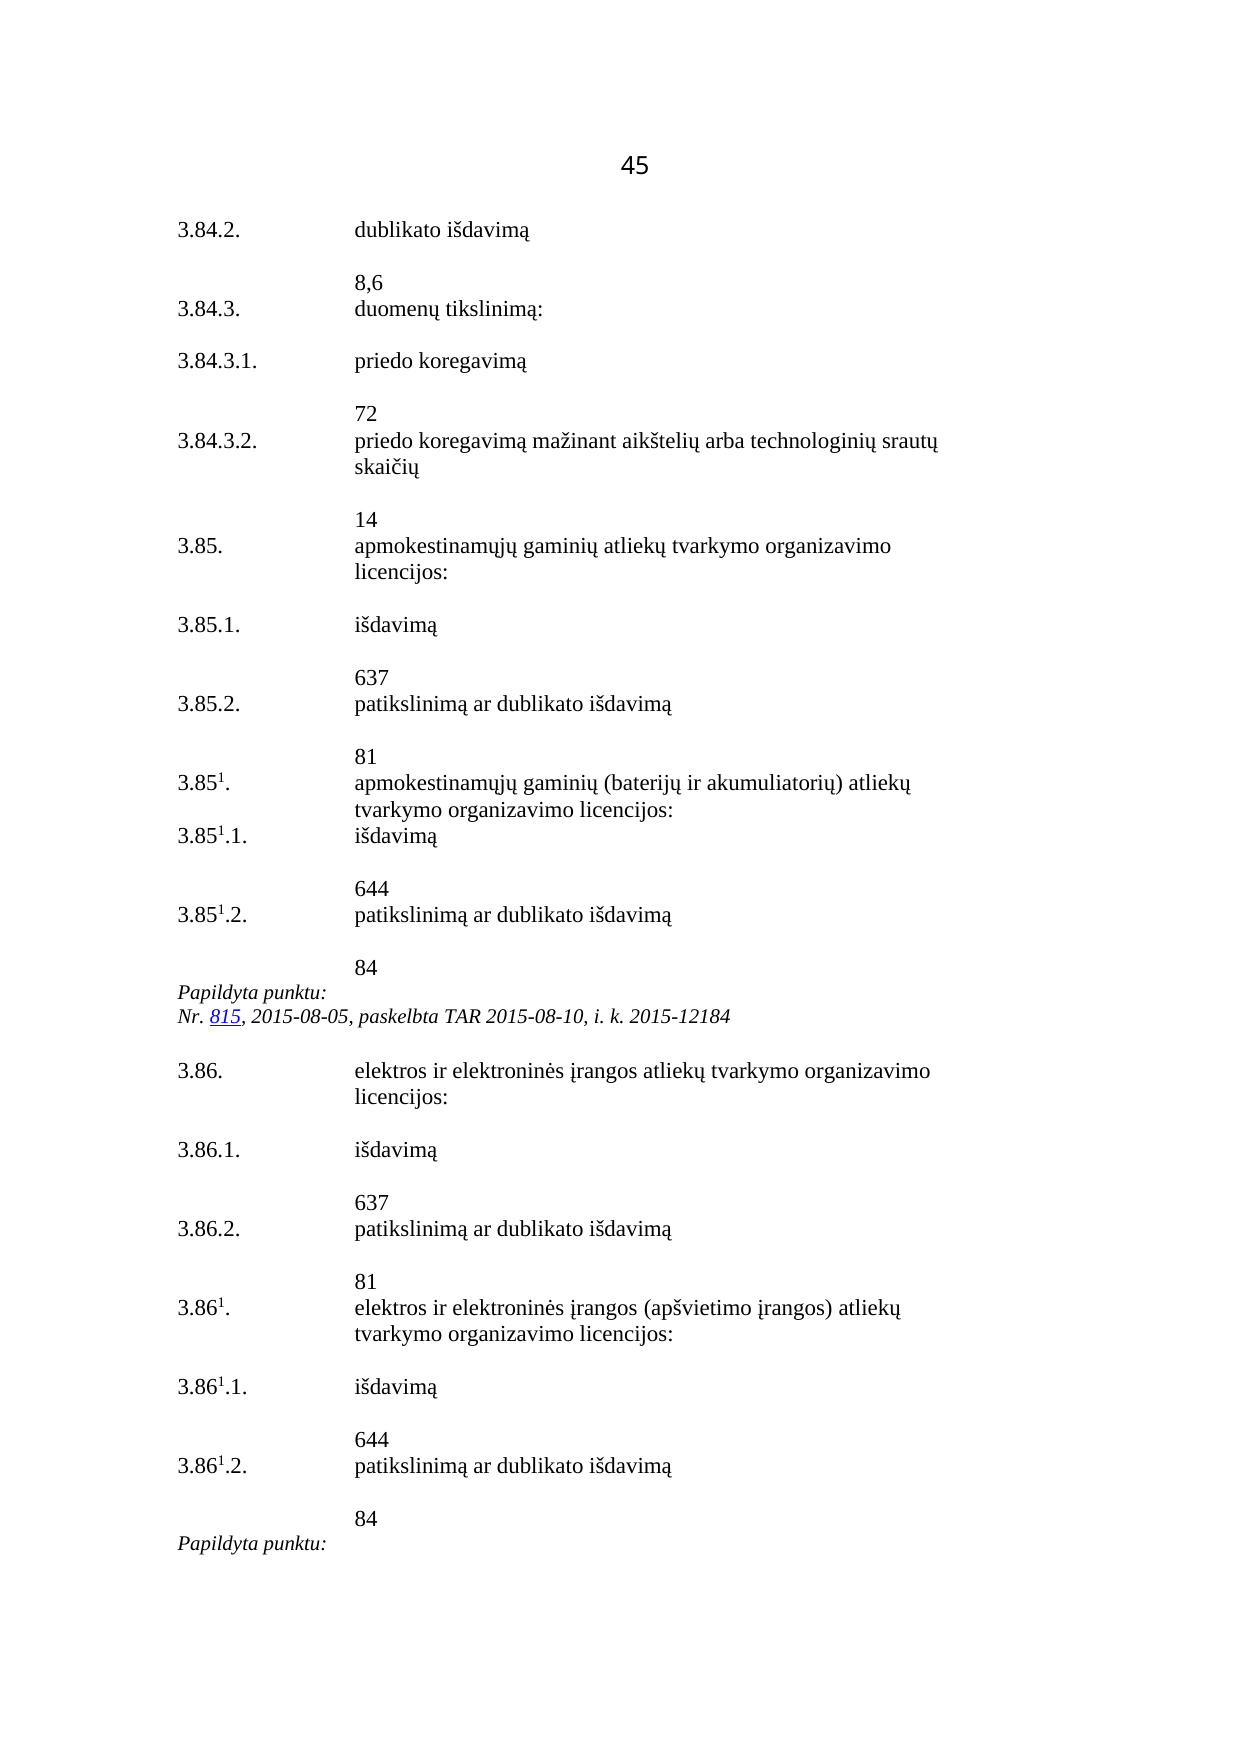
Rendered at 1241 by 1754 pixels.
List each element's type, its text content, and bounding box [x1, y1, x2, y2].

text 3.86.2. patikslinimą ar dublikato išdavimą 81 [177, 1215, 945, 1294]
text 3.85. apmokestinamųjų gaminių atliekų tvarkymo organizavimo [177, 532, 945, 558]
text 3.85.1. išdavimą 637 [177, 611, 945, 690]
text 3.84.3.2. priedo koregavimą mažinant aikštelių arba technologinių srautų [177, 427, 945, 453]
text 3.84.3.1. priedo koregavimą 72 [177, 348, 945, 427]
text 3.851. apmokestinamųjų gaminių (baterijų ir akumuliatorių) atliekų [177, 769, 945, 796]
text Papildyta punktu: [177, 980, 1093, 1004]
text 3.861. elektros ir elektroninės įrangos (apšvietimo įrangos) atliekų [177, 1294, 945, 1321]
text 3.84.2. dublikato išdavimą 8,6 [177, 216, 945, 295]
text 3.86.1. išdavimą 637 [177, 1136, 945, 1215]
text 3.851.1. išdavimą 644 [177, 822, 945, 901]
text 3.861.2. patikslinimą ar dublikato išdavimą 84 [177, 1452, 945, 1531]
text 3.851.2. patikslinimą ar dublikato išdavimą 84 [177, 901, 945, 980]
text tvarkymo organizavimo licencijos: [354, 1321, 945, 1373]
text 3.84.3. duomenų tikslinimą: [177, 295, 945, 348]
text skaičių 14 [354, 453, 945, 532]
text Nr. 815, 2015-08-05, paskelbta TAR 2015-08-10, i. k. 2015-12184 [177, 1004, 1093, 1028]
text 3.85.2. patikslinimą ar dublikato išdavimą 81 [177, 690, 945, 769]
text licencijos: [354, 558, 945, 611]
text tvarkymo organizavimo licencijos: [354, 796, 945, 822]
text Papildyta punktu: [177, 1531, 1093, 1555]
text 3.86. elektros ir elektroninės įrangos atliekų tvarkymo organizavimo [177, 1057, 945, 1083]
text licencijos: [354, 1083, 945, 1136]
text 3.861.1. išdavimą 644 [177, 1373, 945, 1452]
